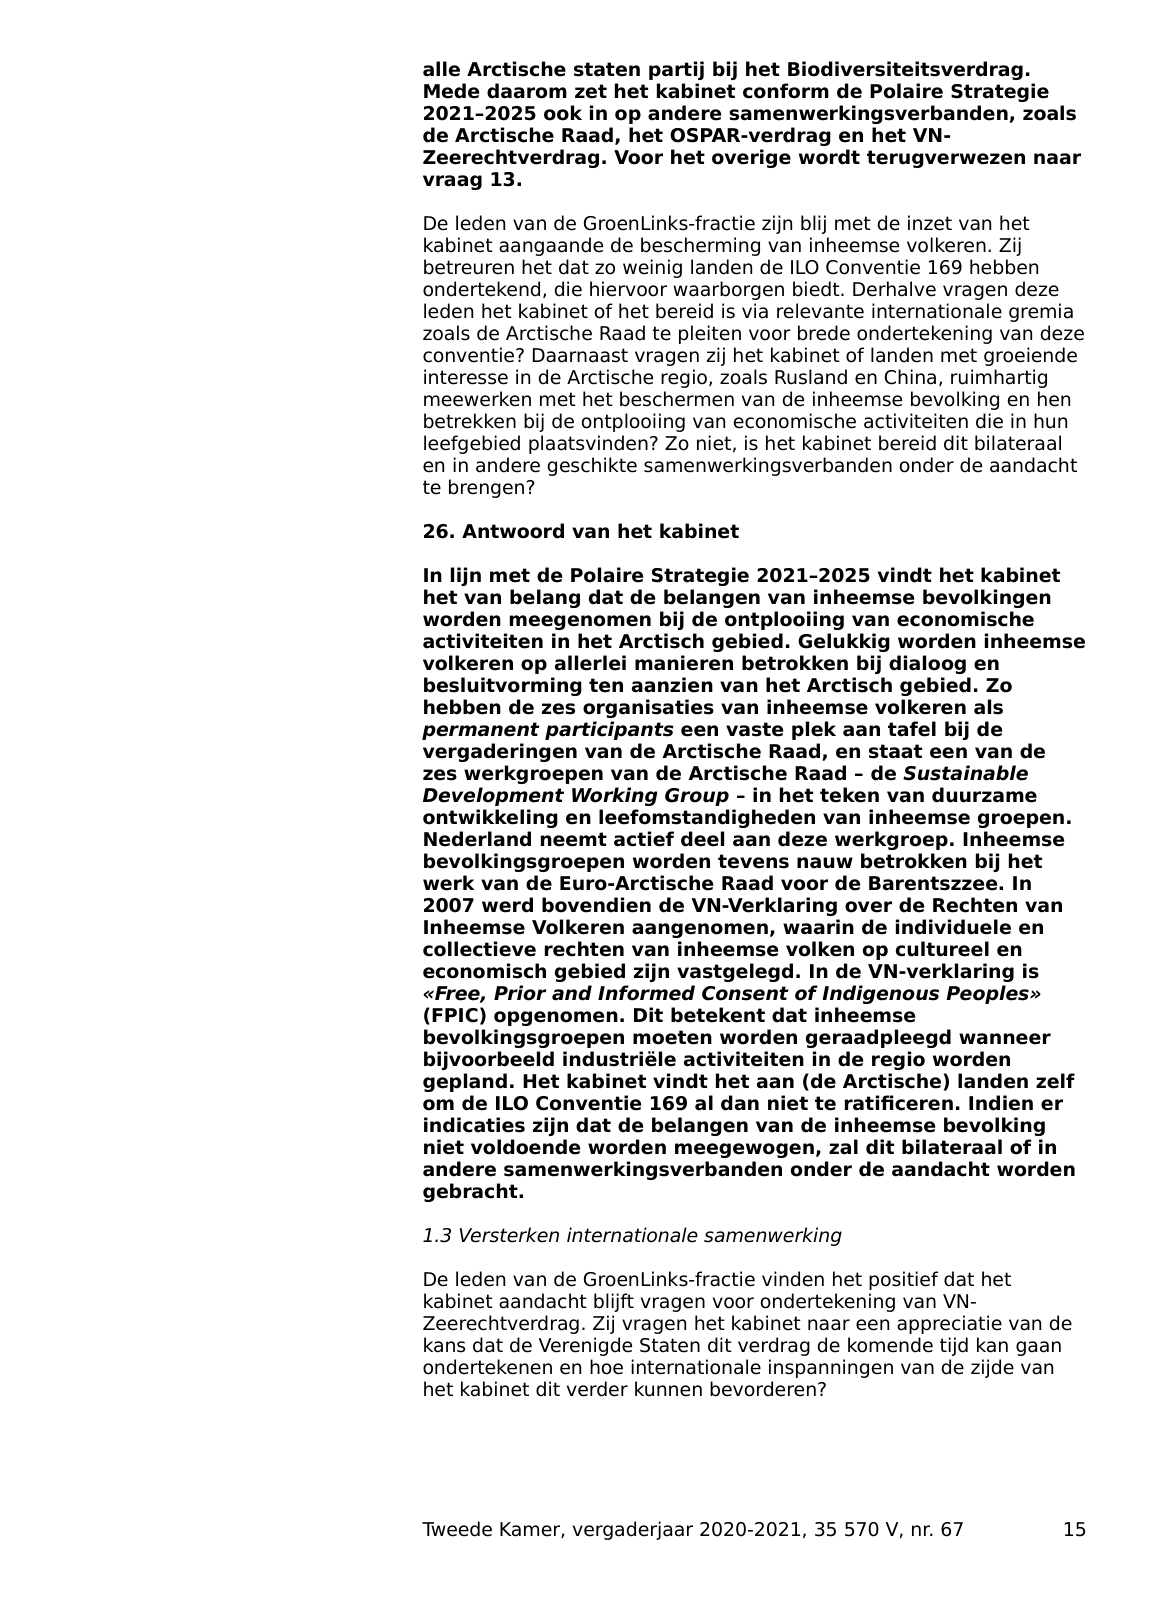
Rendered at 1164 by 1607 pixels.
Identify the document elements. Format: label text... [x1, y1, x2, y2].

text De leden van de GroenLinks-fractie vinden het positief dat het kabinet aandacht blijft vragen voor ondertekening van VN-Zeerechtverdrag. Zij vragen het kabinet naar een appreciatie van de kans dat de Verenigde Staten dit verdrag de komende tijd kan gaan ondertekenen en hoe internationale inspanningen van de zijde van het kabinet dit verder kunnen bevorderen? [422, 1269, 1087, 1401]
subtitle 26. Antwoord van het kabinet [422, 521, 1087, 543]
subtitle 1.3 Versterken internationale samenwerking [422, 1225, 1087, 1247]
text alle Arctische staten partij bij het Biodiversiteitsverdrag. Mede daarom zet het kabinet conform de Polaire Strategie 2021–2025 ook in op andere samenwerkingsverbanden, zoals de Arctische Raad, het OSPAR-verdrag en het VN-Zeerechtverdrag. Voor het overige wordt terugverwezen naar vraag 13. [422, 59, 1087, 191]
text In lijn met de Polaire Strategie 2021–2025 vindt het kabinet het van belang dat de belangen van inheemse bevolkingen worden meegenomen bij de ontplooiing van economische activiteiten in het Arctisch gebied. Gelukkig worden inheemse volkeren op allerlei manieren betrokken bij dialoog en besluitvorming ten aanzien van het Arctisch gebied. Zo hebben de zes organisaties van inheemse volkeren als permanent participants een vaste plek aan tafel bij de vergaderingen van de Arctische Raad, en staat een van de zes werkgroepen van de Arctische Raad – de Sustainable Development Working Group – in het teken van duurzame ontwikkeling en leefomstandigheden van inheemse groepen. Nederland neemt actief deel aan deze werkgroep. Inheemse bevolkingsgroepen worden tevens nauw betrokken bij het werk van de Euro-Arctische Raad voor de Barentszzee. In 2007 werd bovendien de VN-Verklaring over de Rechten van Inheemse Volkeren aangenomen, waarin de individuele en collectieve rechten van inheemse volken op cultureel en economisch gebied zijn vastgelegd. In de VN-verklaring is «Free, Prior and Informed Consent of Indigenous Peoples» (FPIC) opgenomen. Dit betekent dat inheemse bevolkingsgroepen moeten worden geraadpleegd wanneer bijvoorbeeld industriële activiteiten in de regio worden gepland. Het kabinet vindt het aan (de Arctische) landen zelf om de ILO Conventie 169 al dan niet te ratificeren. Indien er indicaties zijn dat de belangen van de inheemse bevolking niet voldoende worden meegewogen, zal dit bilateraal of in andere samenwerkingsverbanden onder de aandacht worden gebracht. [422, 565, 1087, 1203]
text De leden van de GroenLinks-fractie zijn blij met de inzet van het kabinet aangaande de bescherming van inheemse volkeren. Zij betreuren het dat zo weinig landen de ILO Conventie 169 hebben ondertekend, die hiervoor waarborgen biedt. Derhalve vragen deze leden het kabinet of het bereid is via relevante internationale gremia zoals de Arctische Raad te pleiten voor brede ondertekening van deze conventie? Daarnaast vragen zij het kabinet of landen met groeiende interesse in de Arctische regio, zoals Rusland en China, ruimhartig meewerken met het beschermen van de inheemse bevolking en hen betrekken bij de ontplooiing van economische activiteiten die in hun leefgebied plaatsvinden? Zo niet, is het kabinet bereid dit bilateraal en in andere geschikte samenwerkingsverbanden onder de aandacht te brengen? [422, 213, 1087, 499]
